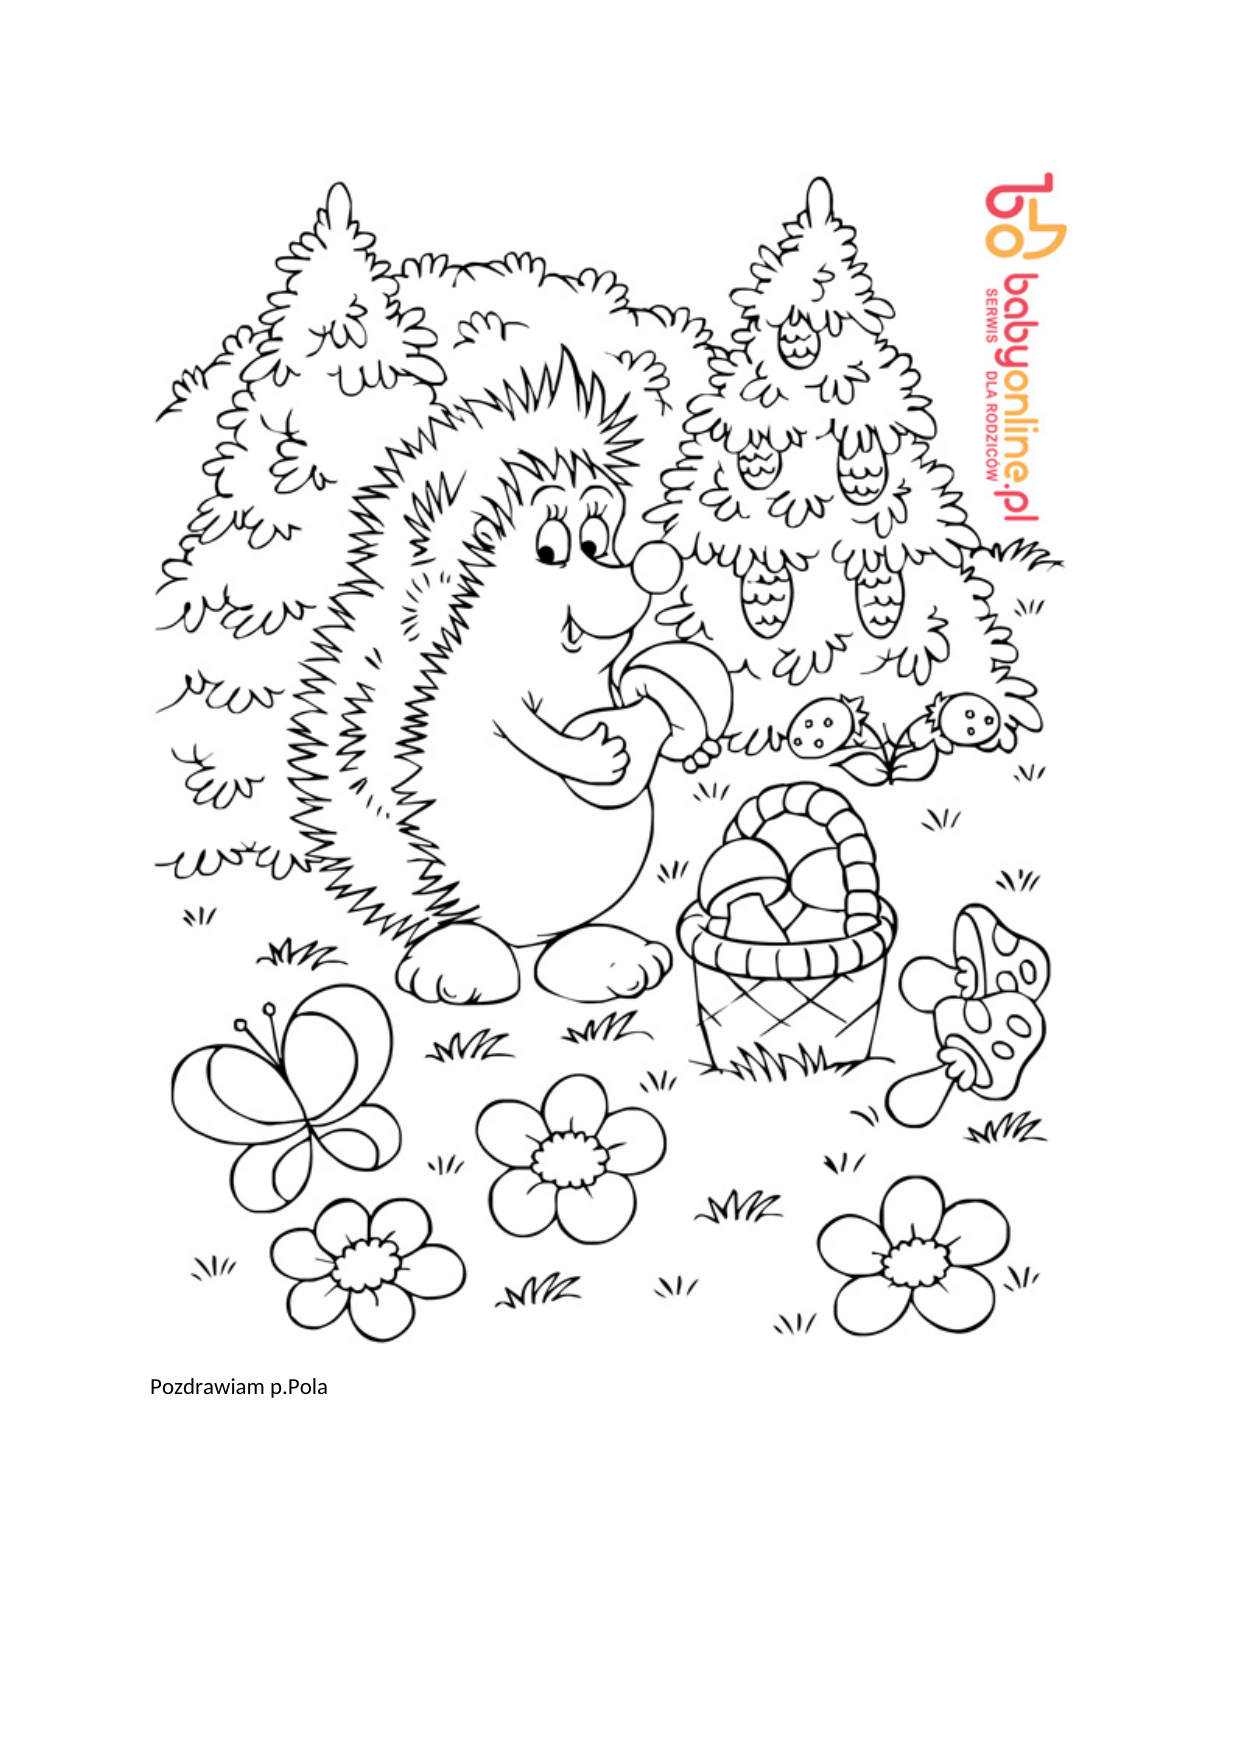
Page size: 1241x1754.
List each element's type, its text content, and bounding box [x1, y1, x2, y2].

text Pozdrawiam p.Pola [150, 1372, 1090, 1400]
